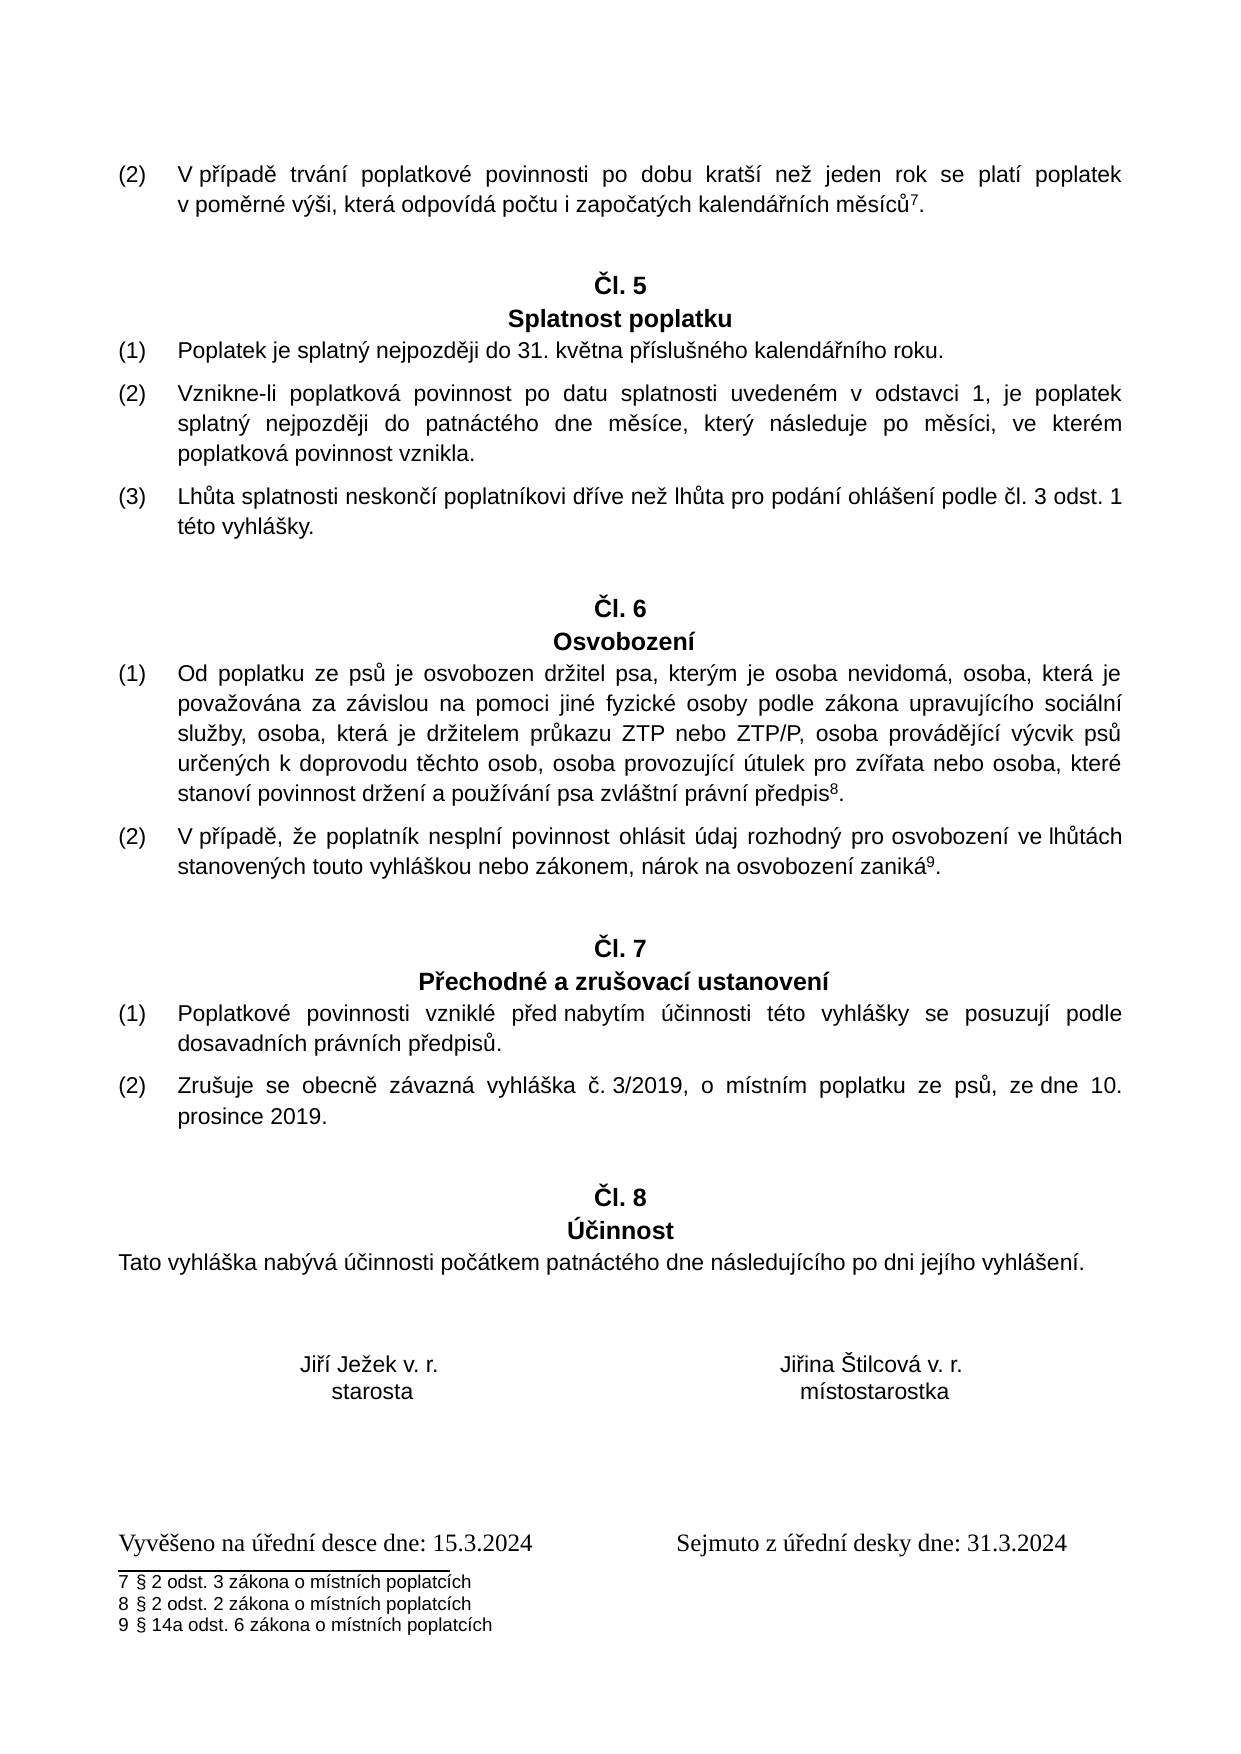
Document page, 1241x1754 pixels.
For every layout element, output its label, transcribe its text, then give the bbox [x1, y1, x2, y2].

table_header Jiří Ježek v. r. starosta [118, 1292, 620, 1410]
list V případě trvání poplatkové povinnosti po dobu kratší než jeden rok se platí poplatek v poměrné výši, která odpovídá počtu i započatých kalendářních měsíců. [118, 161, 1122, 217]
subtitle Čl. 5 Splatnost poplatku [118, 271, 1122, 333]
list Od poplatku ze psů je osvobozen držitel psa, kterým je osoba nevidomá, osoba, která je považována za závislou na pomoci jiné fyzické osoby podle zákona upravujícího sociální služby, osoba, která je držitelem průkazu ZTP nebo ZTP/P, osoba provádějící výcvik psů určených k doprovodu těchto osob, osoba provozující útulek pro zvířata nebo osoba, které stanoví povinnost držení a používání psa zvláštní právní předpis. [118, 659, 1122, 807]
subtitle Čl. 8 Účinnost [118, 1183, 1122, 1245]
table_cell [620, 1410, 1122, 1528]
list § 2 odst. 2 zákona o místních poplatcích [118, 1592, 1122, 1614]
subtitle Čl. 7 Přechodné a zrušovací ustanovení [118, 933, 1122, 995]
subtitle Čl. 6 Osvobození [118, 593, 1122, 655]
text Vyvěšeno na úřední desce dne: 15.3.2024 Sejmuto z úřední desky dne: 31.3.2024 [118, 1528, 1122, 1557]
list V případě, že poplatník nesplní povinnost ohlásit údaj rozhodný pro osvobození ve lhůtách stanovených touto vyhláškou nebo zákonem, nárok na osvobození zaniká. [118, 823, 1122, 880]
text Tato vyhláška nabývá účinnosti počátkem patnáctého dne následujícího po dni jejího vyhlášení. [118, 1249, 1122, 1275]
list § 14a odst. 6 zákona o místních poplatcích [118, 1614, 1122, 1635]
list Lhůta splatnosti neskončí poplatníkovi dříve než lhůta pro podání ohlášení podle čl. 3 odst. 1 této vyhlášky. [118, 483, 1122, 540]
list § 2 odst. 3 zákona o místních poplatcích [118, 1571, 1122, 1592]
table_cell [118, 1410, 620, 1528]
list Poplatek je splatný nejpozději do 31. května příslušného kalendářního roku. [118, 337, 1122, 364]
list Poplatkové povinnosti vzniklé před nabytím účinnosti této vyhlášky se posuzují podle dosavadních právních předpisů. [118, 999, 1122, 1056]
table_header Jiřina Štilcová v. r. místostarostka [620, 1292, 1122, 1410]
list Vznikne-li poplatková povinnost po datu splatnosti uvedeném v odstavci 1, je poplatek splatný nejpozději do patnáctého dne měsíce, který následuje po měsíci, ve kterém poplatková povinnost vznikla. [118, 380, 1122, 467]
list Zrušuje se obecně závazná vyhláška č. 3/2019, o místním poplatku ze psů, ze dne 10. prosince 2019. [118, 1072, 1122, 1129]
